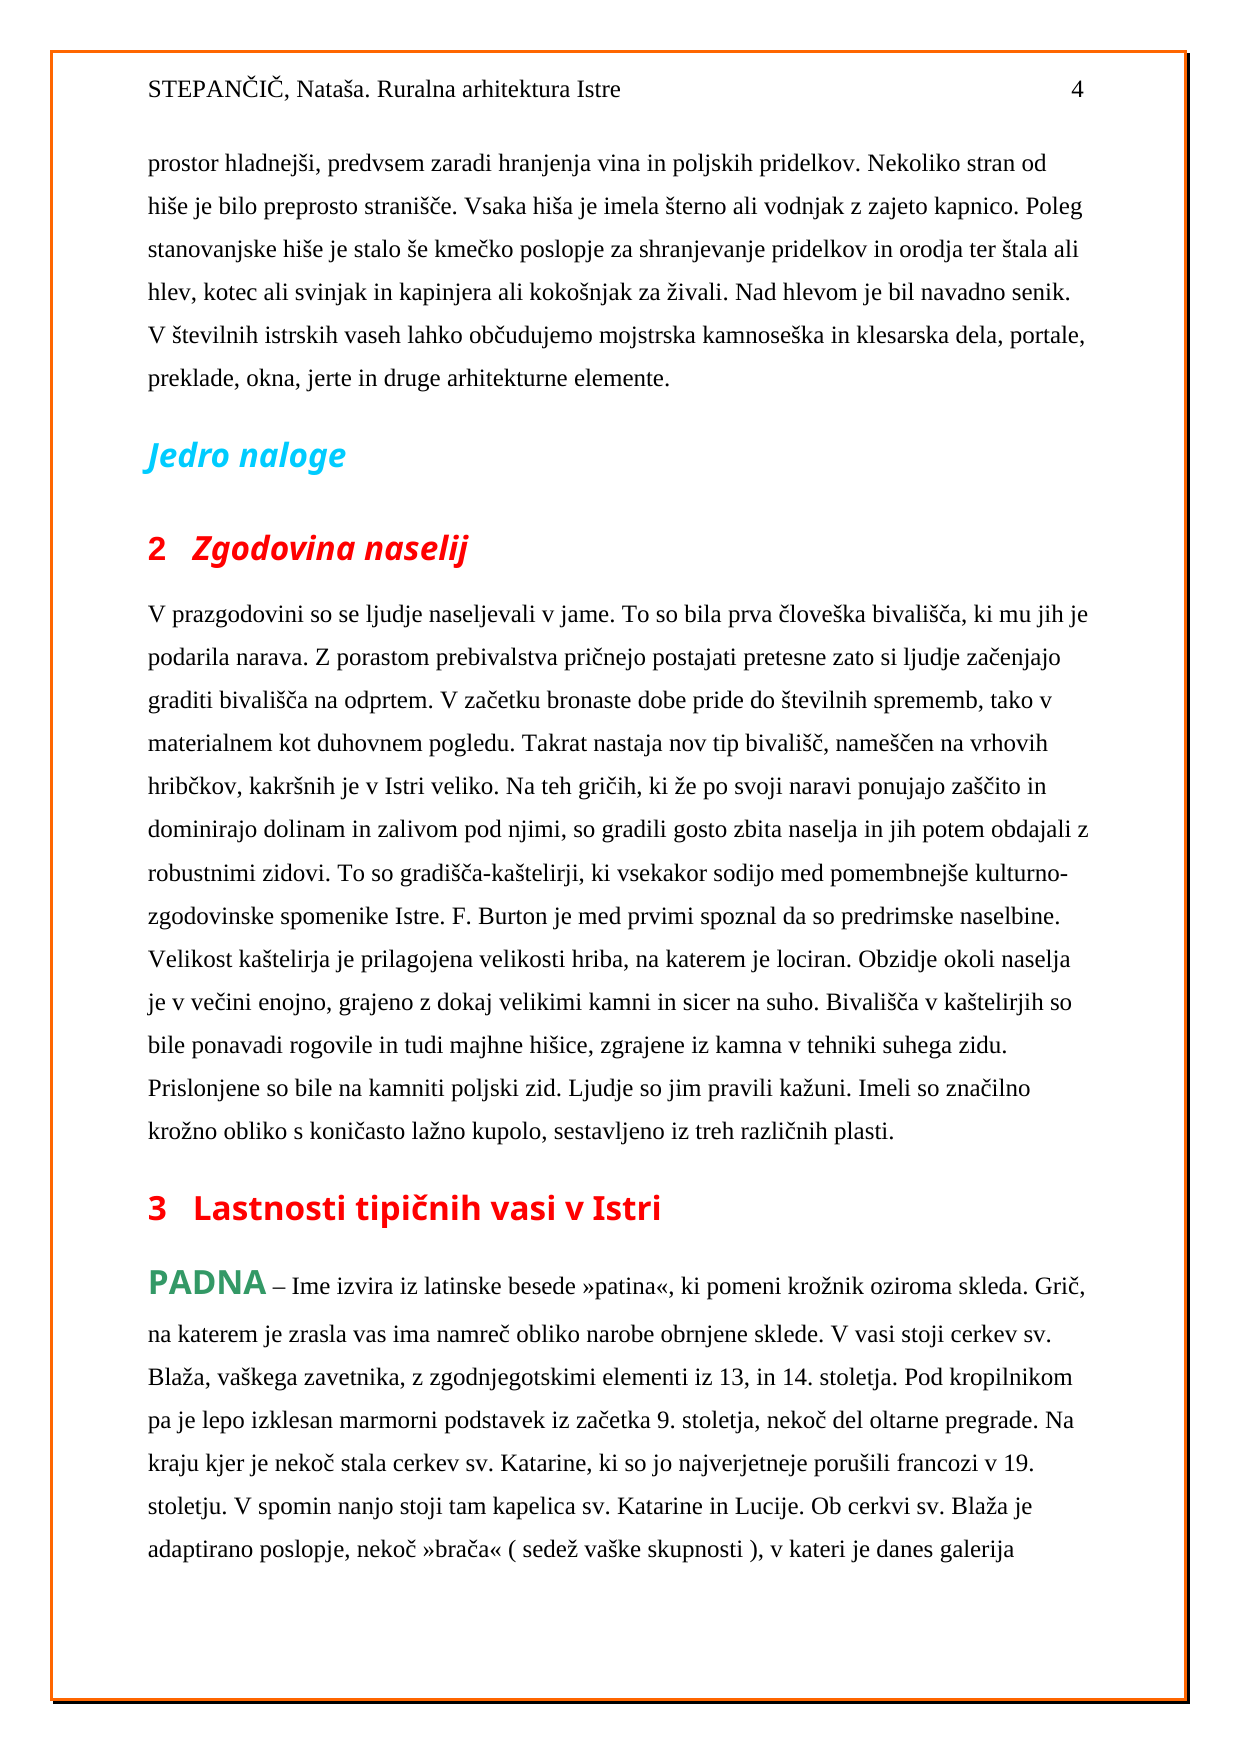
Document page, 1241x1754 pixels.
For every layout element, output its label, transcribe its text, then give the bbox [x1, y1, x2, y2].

text prostor hladnejši, predvsem zaradi hranjenja vina in poljskih pridelkov. Nekoliko stran od hiše je bilo preprosto stranišče. Vsaka hiša je imela šterno ali vodnjak z zajeto kapnico. Poleg stanovanjske hiše je stalo še kmečko poslopje za shranjevanje pridelkov in orodja ter štala ali hlev, kotec ali svinjak in kapinjera ali kokošnjak za živali. Nad hlevom je bil navadno senik. V številnih istrskih vaseh lahko občudujemo mojstrska kamnoseška in klesarska dela, portale, preklade, okna, jerte in druge arhitekturne elemente. [148, 148, 1089, 392]
text PADNA – Ime izvira iz latinske besede »patina«, ki pomeni krožnik oziroma skleda. Grič, na katerem je zrasla vas ima namreč obliko narobe obrnjene sklede. V vasi stoji cerkev sv. Blaža, vaškega zavetnika, z zgodnjegotskimi elementi iz 13, in 14. stoletja. Pod kropilnikom pa je lepo izklesan marmorni podstavek iz začetka 9. stoletja, nekoč del oltarne pregrade. Na kraju kjer je nekoč stala cerkev sv. Katarine, ki so jo najverjetneje porušili francozi v 19. stoletju. V spomin nanjo stoji tam kapelica sv. Katarine in Lucije. Ob cerkvi sv. Blaža je adaptirano poslopje, nekoč »brača« ( sedež vaške skupnosti ), v kateri je danes galerija [148, 1259, 1089, 1563]
subtitle Lastnosti tipičnih vasi v Istri [148, 1184, 1089, 1230]
subtitle Zgodovina naselij [148, 524, 1089, 570]
subtitle Jedro naloge [148, 431, 1089, 477]
text V prazgodovini so se ljudje naseljevali v jame. To so bila prva človeška bivališča, ki mu jih je podarila narava. Z porastom prebivalstva pričnejo postajati pretesne zato si ljudje začenjajo graditi bivališča na odprtem. V začetku bronaste dobe pride do številnih sprememb, tako v materialnem kot duhovnem pogledu. Takrat nastaja nov tip bivališč, nameščen na vrhovih hribčkov, kakršnih je v Istri veliko. Na teh gričih, ki že po svoji naravi ponujajo zaščito in dominirajo dolinam in zalivom pod njimi, so gradili gosto zbita naselja in jih potem obdajali z robustnimi zidovi. To so gradišča-kaštelirji, ki vsekakor sodijo med pomembnejše kulturno-zgodovinske spomenike Istre. F. Burton je med prvimi spoznal da so predrimske naselbine. Velikost kaštelirja je prilagojena velikosti hriba, na katerem je lociran. Obzidje okoli naselja je v večini enojno, grajeno z dokaj velikimi kamni in sicer na suho. Bivališča v kaštelirjih so bile ponavadi rogovile in tudi majhne hišice, zgrajene iz kamna v tehniki suhega zidu. Prislonjene so bile na kamniti poljski zid. Ljudje so jim pravili kažuni. Imeli so značilno krožno obliko s koničasto lažno kupolo, sestavljeno iz treh različnih plasti. [148, 599, 1089, 1145]
